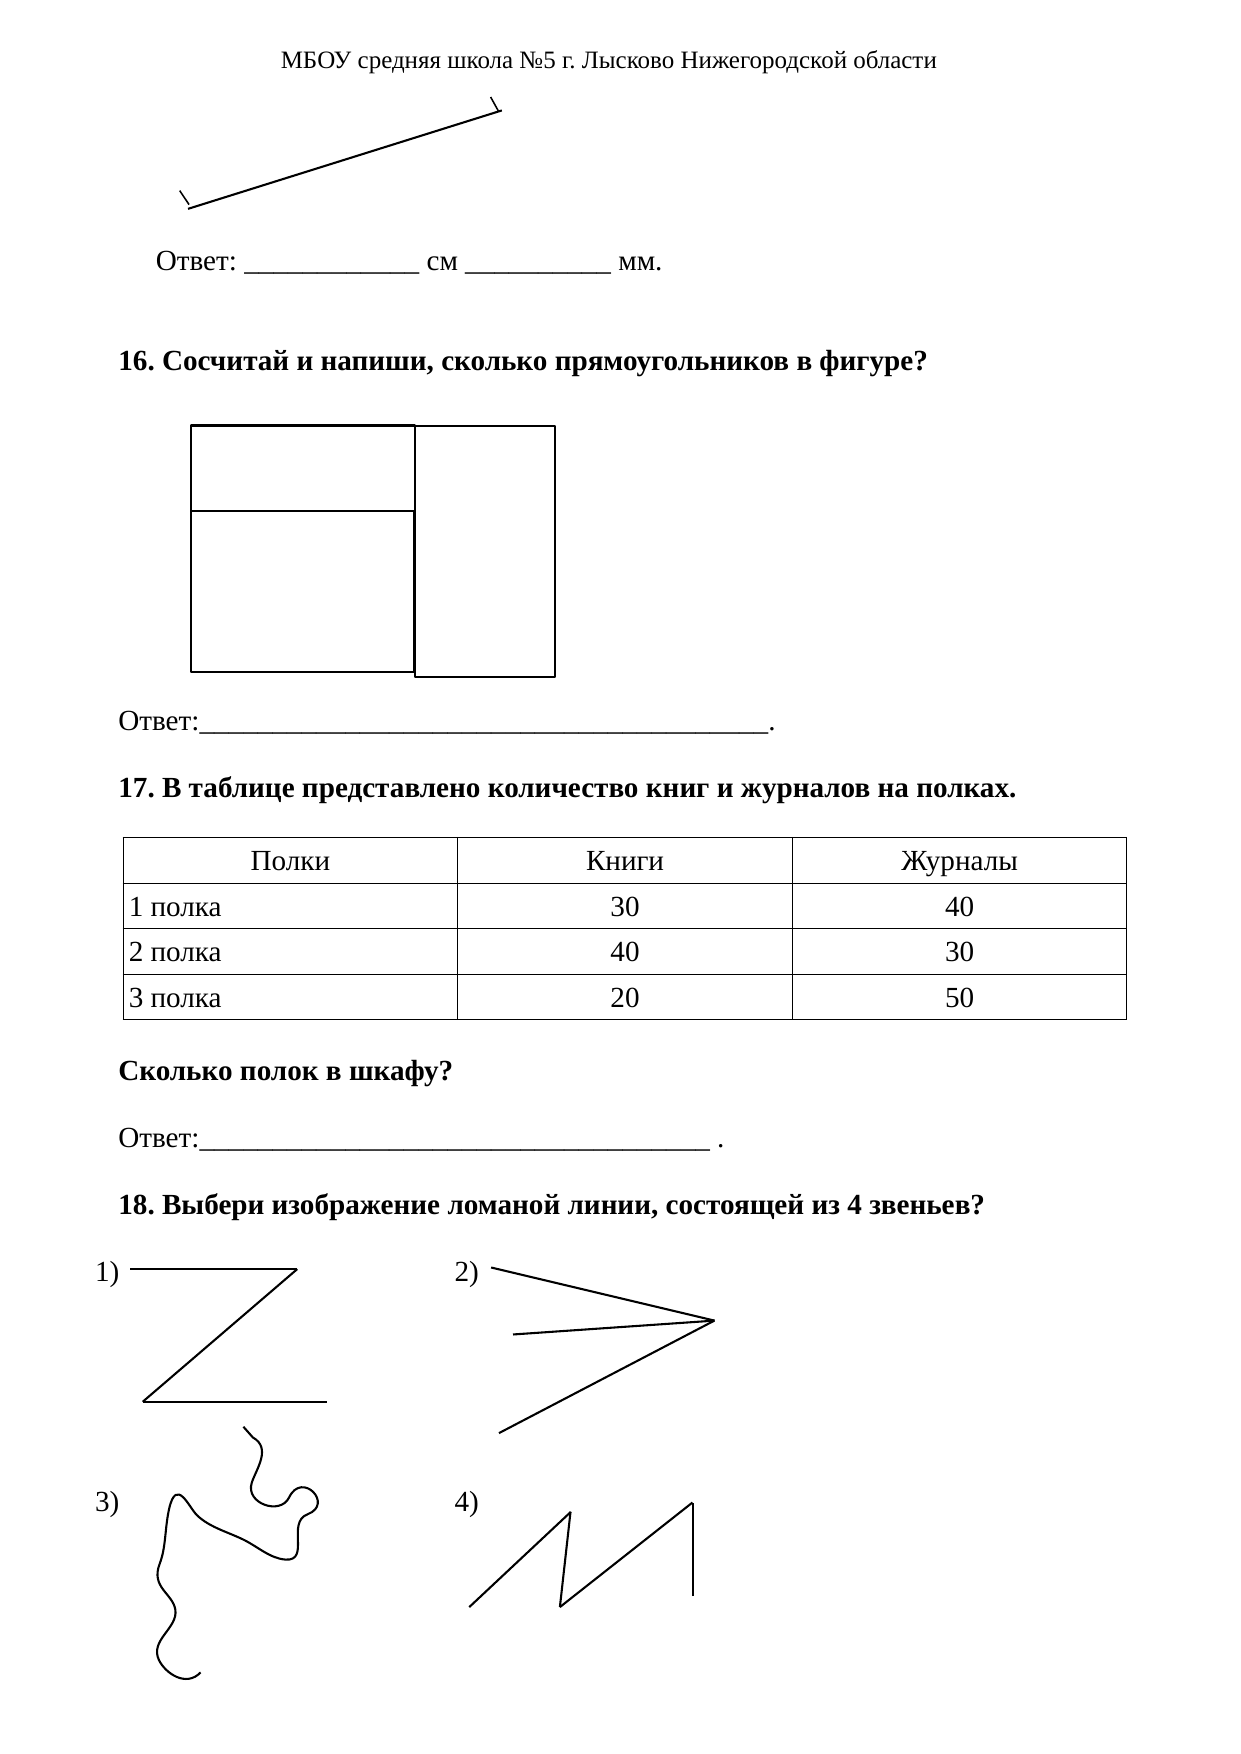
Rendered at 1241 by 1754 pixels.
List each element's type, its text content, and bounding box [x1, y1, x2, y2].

table_header Книги [458, 838, 792, 882]
table_header Полки [124, 838, 457, 882]
text Сколько полок в шкафу? [118, 1053, 1167, 1087]
table_cell 20 [458, 975, 792, 1019]
table_header Журналы [793, 838, 1126, 882]
table_cell 1 полка [124, 884, 457, 928]
table_cell 40 [458, 929, 792, 973]
text 4) [253, 1484, 1167, 1518]
text Ответ:_______________________________________. [118, 703, 1167, 736]
table_cell 50 [793, 975, 1126, 1019]
text Ответ:___________________________________ . [118, 1120, 1167, 1154]
table_cell 30 [458, 884, 792, 928]
text 18. Выбери изображение ломаной линии, состоящей из 4 звеньев? [118, 1187, 1167, 1221]
text 16. Сосчитай и напиши, сколько прямоугольников в фигуре? [118, 343, 1167, 377]
text Ответ: ____________ см __________ мм. [156, 243, 1167, 276]
table_cell 40 [793, 884, 1126, 928]
table_cell 30 [793, 929, 1126, 973]
table_cell 3 полка [124, 975, 457, 1019]
text 1) 2) [95, 1254, 1167, 1288]
table_cell 2 полка [124, 929, 457, 973]
text 17. В таблице представлено количество книг и журналов на полках. [118, 770, 1167, 803]
text 3) [95, 1484, 316, 1518]
